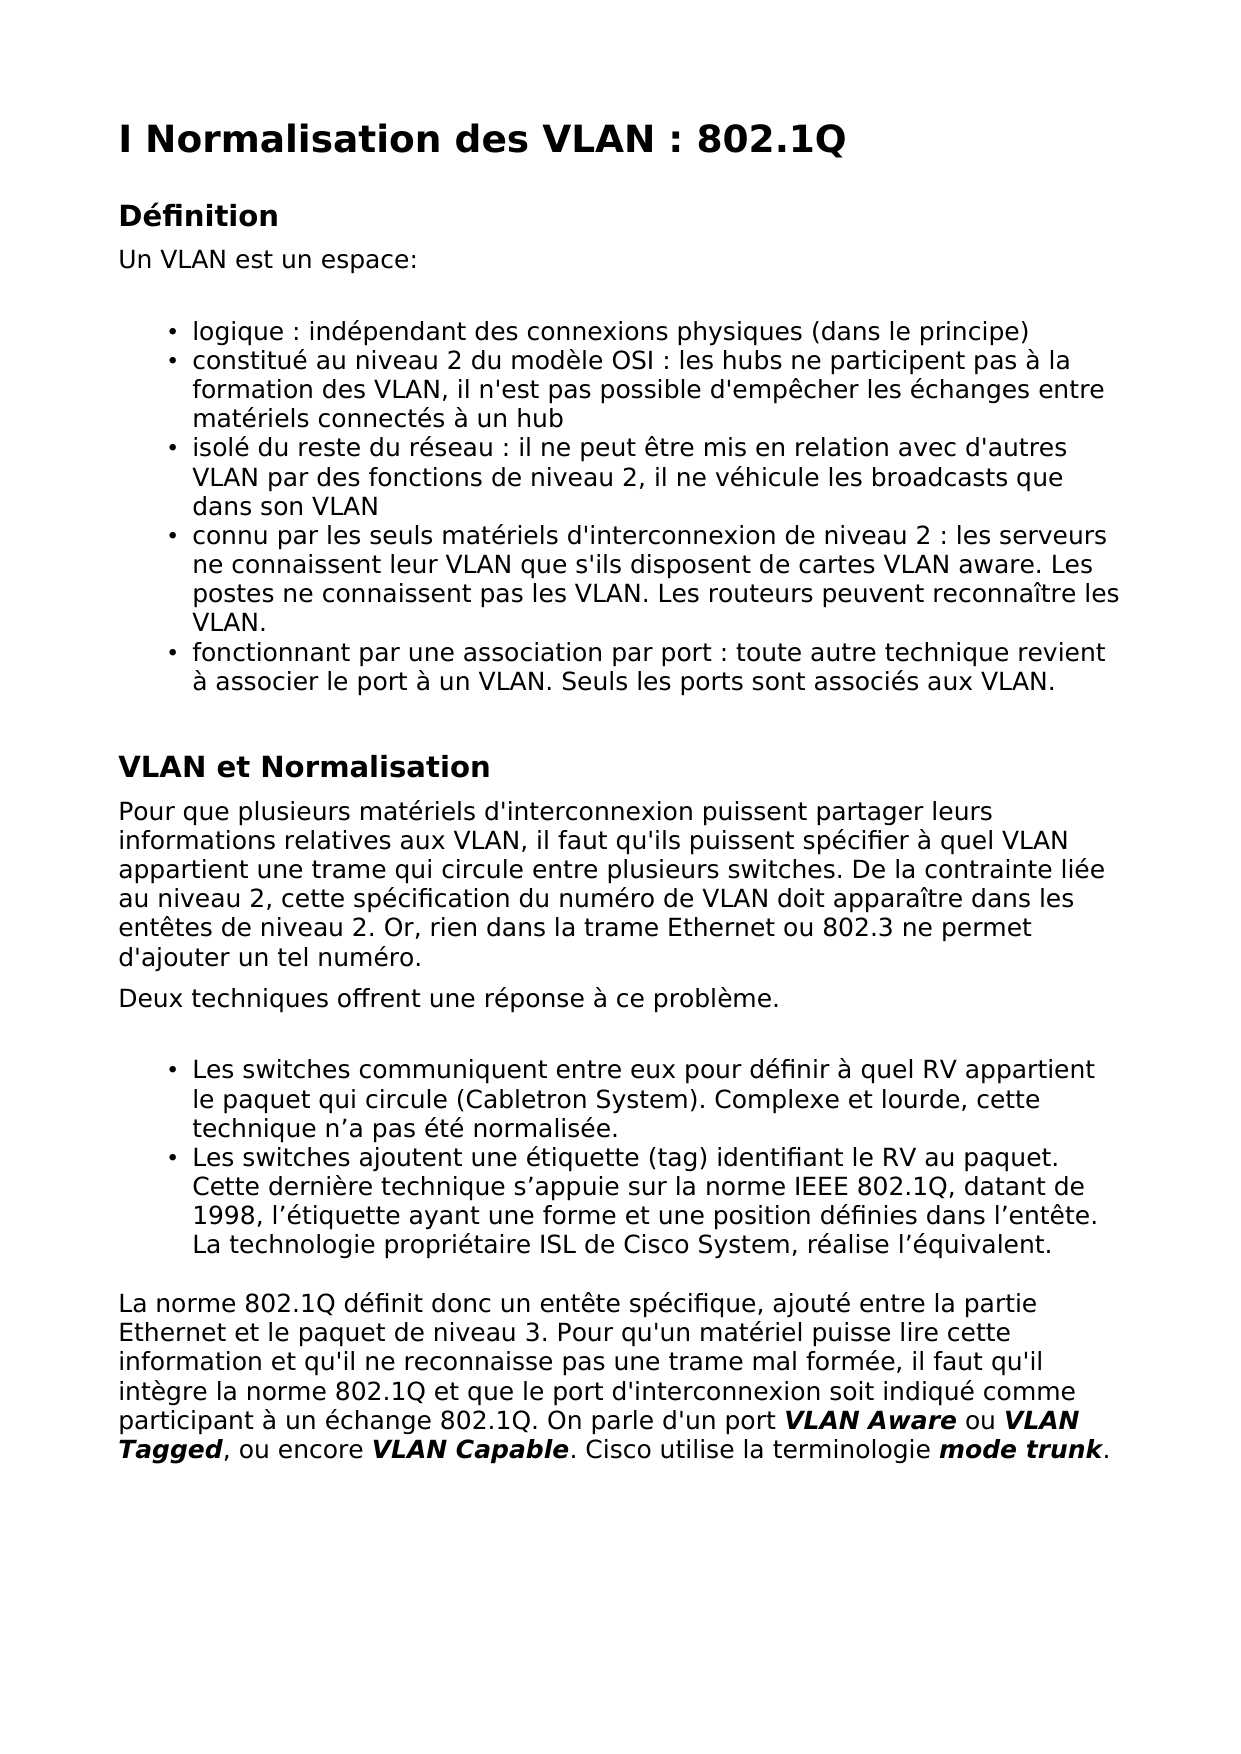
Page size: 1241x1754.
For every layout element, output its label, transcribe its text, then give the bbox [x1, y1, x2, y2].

list Les switches ajoutent une étiquette (tag) identifiant le RV au paquet. Cette dernière technique s’appuie sur la norme IEEE 802.1Q, datant de 1998, l’étiquette ayant une forme et une position définies dans l’entête. La technologie propriétaire ISL de Cisco System, réalise l’équivalent. [177, 1143, 1122, 1260]
list fonctionnant par une association par port : toute autre technique revient à associer le port à un VLAN. Seuls les ports sont associés aux VLAN. [177, 638, 1122, 696]
text Deux techniques offrent une réponse à ce problème. [118, 984, 1122, 1014]
subtitle Définition [118, 199, 1122, 233]
subtitle VLAN et Normalisation [118, 751, 1122, 784]
list isolé du reste du réseau : il ne peut être mis en relation avec d'autres VLAN par des fonctions de niveau 2, il ne véhicule les broadcasts que dans son VLAN [177, 433, 1122, 521]
list connu par les seuls matériels d'interconnexion de niveau 2 : les serveurs ne connaissent leur VLAN que s'ils disposent de cartes VLAN aware. Les postes ne connaissent pas les VLAN. Les routeurs peuvent reconnaître les VLAN. [177, 521, 1122, 638]
text Pour que plusieurs matériels d'interconnexion puissent partager leurs informations relatives aux VLAN, il faut qu'ils puissent spécifier à quel VLAN appartient une trame qui circule entre plusieurs switches. De la contrainte liée au niveau 2, cette spécification du numéro de VLAN doit apparaître dans les entêtes de niveau 2. Or, rien dans la trame Ethernet ou 802.3 ne permet d'ajouter un tel numéro. [118, 797, 1122, 972]
list logique : indépendant des connexions physiques (dans le principe) [177, 317, 1122, 346]
text La norme 802.1Q définit donc un entête spécifique, ajouté entre la partie Ethernet et le paquet de niveau 3. Pour qu'un matériel puisse lire cette information et qu'il ne reconnaisse pas une trame mal formée, il faut qu'il intègre la norme 802.1Q et que le port d'interconnexion soit indiqué comme participant à un échange 802.1Q. On parle d'un port VLAN Aware ou VLAN Tagged, ou encore VLAN Capable. Cisco utilise la terminologie mode trunk. [118, 1289, 1122, 1464]
list constitué au niveau 2 du modèle OSI : les hubs ne participent pas à la formation des VLAN, il n'est pas possible d'empêcher les échanges entre matériels connectés à un hub [177, 346, 1122, 433]
subtitle I Normalisation des VLAN : 802.1Q [118, 118, 1122, 162]
list Les switches communiquent entre eux pour définir à quel RV appartient le paquet qui circule (Cabletron System). Complexe et lourde, cette technique n’a pas été normalisée. [177, 1056, 1122, 1143]
text Un VLAN est un espace: [118, 246, 1122, 275]
